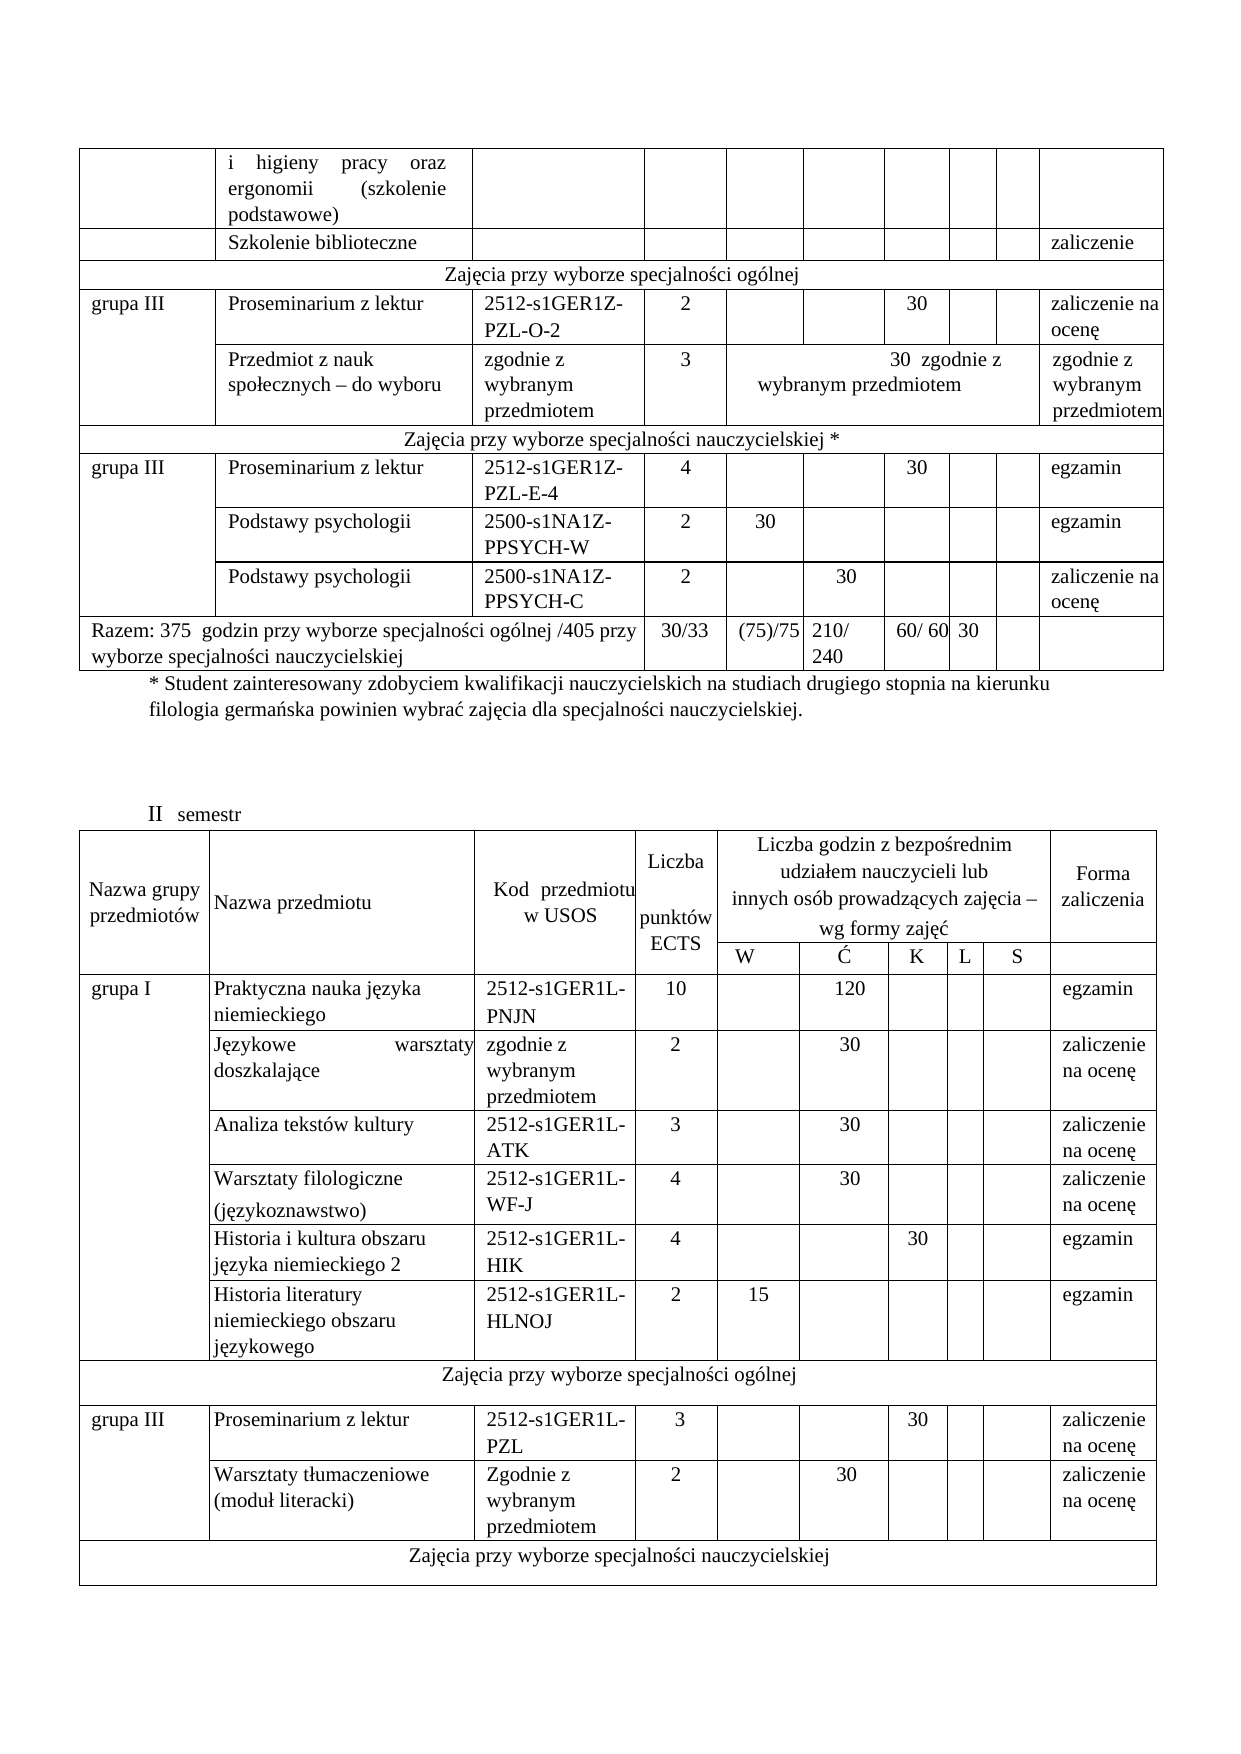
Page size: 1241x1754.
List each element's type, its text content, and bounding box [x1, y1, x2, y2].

table_cell 3 [636, 1111, 717, 1164]
table_cell W [718, 943, 799, 974]
table_cell Razem: 375 godzin przy wyborze specjalności ogólnej /405 przy wyborze specjalności nauczycielskiej [80, 617, 644, 670]
table_cell S [984, 943, 1050, 974]
table_cell [1040, 149, 1163, 228]
table_cell [950, 454, 996, 507]
table_cell [804, 290, 884, 344]
table_cell 4 [645, 454, 726, 507]
table_cell 30 [804, 563, 884, 616]
table_cell 3 [636, 1406, 717, 1460]
table_cell 210/ 240 [804, 617, 884, 670]
table_cell [948, 1031, 983, 1110]
table_cell grupa III [80, 290, 215, 424]
table_cell [727, 290, 803, 344]
table_cell egzamin [1040, 508, 1163, 561]
table_cell [80, 229, 215, 260]
table_cell Ć [800, 943, 888, 974]
table_cell 30 [885, 290, 949, 344]
table_cell [473, 149, 644, 228]
table_cell [1051, 1361, 1156, 1404]
table_cell [948, 1111, 983, 1164]
table_cell [889, 1031, 947, 1110]
table_cell [950, 563, 996, 616]
table_cell zaliczenie [1040, 229, 1163, 260]
table_cell [997, 149, 1039, 228]
table_cell [997, 563, 1039, 616]
table_cell [718, 1461, 799, 1540]
table_cell [950, 290, 996, 344]
table_cell [804, 454, 884, 507]
table_cell [997, 454, 1039, 507]
table_cell egzamin [1051, 1225, 1156, 1279]
table_cell [473, 229, 644, 260]
table_cell [727, 454, 803, 507]
table_cell zaliczenie na ocenę [1040, 290, 1163, 344]
table_cell [800, 1225, 888, 1279]
table_cell 2512-s1GER1L- ATK [475, 1111, 635, 1164]
table_cell [889, 1165, 947, 1224]
table_cell [950, 508, 996, 561]
table_cell 2512-s1GER1L- PNJN [475, 975, 635, 1030]
table_cell 30 [800, 1461, 888, 1540]
table_cell [948, 975, 983, 1030]
table_cell 2 [645, 508, 726, 561]
table_cell egzamin [1051, 1281, 1156, 1360]
table_cell [997, 617, 1039, 670]
table_cell [984, 1225, 1050, 1279]
table_cell i higieny pracy oraz ergonomii (szkolenie podstawowe) [216, 149, 472, 228]
table_cell [718, 1165, 799, 1224]
table_cell 2512-s1GER1Z- PZL-E-4 [473, 454, 644, 507]
table_cell [727, 229, 803, 260]
table_cell 30 [889, 1225, 947, 1279]
table_cell [984, 1165, 1050, 1224]
table_cell [885, 508, 949, 561]
table_cell Historia i kultura obszaru języka niemieckiego 2 [210, 1225, 474, 1279]
table_cell [948, 1165, 983, 1224]
table_cell Warsztaty filologiczne (językoznawstwo) [210, 1165, 474, 1224]
table_cell egzamin [1040, 454, 1163, 507]
table_cell 15 [718, 1281, 799, 1360]
table_cell 2512-s1GER1L- HLNOJ [475, 1281, 635, 1360]
table_cell [645, 149, 726, 228]
table_cell 120 [800, 975, 888, 1030]
text * Student zainteresowany zdobyciem kwalifikacji nauczycielskich na studiach drugiego stopnia na kierunku filologia germańska powinien wybrać zajęcia dla specjalności nauczycielskiej. [148, 671, 1093, 721]
table_cell 4 [636, 1165, 717, 1224]
table_cell 30 [800, 1165, 888, 1224]
table_header Nazwa grupy przedmiotów [80, 831, 209, 974]
table_cell zgodnie z wybranym przedmiotem [475, 1031, 635, 1110]
table_cell grupa III [80, 1406, 209, 1540]
table_cell zgodnie z wybranym przedmiotem [1040, 345, 1163, 424]
table_cell [1040, 617, 1163, 670]
table_cell [1051, 1541, 1156, 1585]
table_cell [718, 1111, 799, 1164]
table_cell 30 [800, 1031, 888, 1110]
table_cell [984, 1406, 1050, 1460]
table_cell grupa III [80, 454, 215, 616]
table_cell 30 [889, 1406, 947, 1460]
table_cell [948, 1406, 983, 1460]
table_cell zaliczenie na ocenę [1051, 1165, 1156, 1224]
table_cell Proseminarium z lektur [216, 290, 472, 344]
table_cell 2 [645, 290, 726, 344]
table_cell 2 [636, 1031, 717, 1110]
table_cell 2512-s1GER1L- WF-J [475, 1165, 635, 1224]
table_cell 60/ 60 [885, 617, 949, 670]
table_cell L [948, 943, 983, 974]
table_cell [718, 1031, 799, 1110]
table_cell [984, 1281, 1050, 1360]
table_cell Historia literatury niemieckiego obszaru językowego [210, 1281, 474, 1360]
table_cell 2512-s1GER1L- PZL [475, 1406, 635, 1460]
table_cell 30 zgodnie z wybranym przedmiotem [727, 345, 1039, 424]
table_cell [997, 290, 1039, 344]
table_cell 2 [636, 1461, 717, 1540]
table_cell Zajęcia przy wyborze specjalności nauczycielskiej [80, 1541, 1051, 1585]
table_cell zaliczenie na ocenę [1051, 1031, 1156, 1110]
table_cell 30 [727, 508, 803, 561]
table_cell [804, 229, 884, 260]
table_cell [889, 1281, 947, 1360]
table_cell 2512-s1GER1Z- PZL-O-2 [473, 290, 644, 344]
table_cell zaliczenie na ocenę [1040, 563, 1163, 616]
table_cell Proseminarium z lektur [216, 454, 472, 507]
table_cell [718, 1225, 799, 1279]
table_cell 30 [800, 1111, 888, 1164]
table_cell Podstawy psychologii [216, 508, 472, 561]
table_cell Szkolenie biblioteczne [216, 229, 472, 260]
table_cell [804, 508, 884, 561]
table_cell [997, 508, 1039, 561]
table_cell 2 [645, 563, 726, 616]
table_cell [948, 1225, 983, 1279]
table_cell Zajęcia przy wyborze specjalności ogólnej [80, 261, 1163, 288]
table_header Nazwa przedmiotu [210, 831, 474, 974]
list semestr [148, 800, 1093, 826]
table_cell (75)/75 [727, 617, 803, 670]
table_cell Zajęcia przy wyborze specjalności ogólnej [80, 1361, 1051, 1404]
table_cell 2500-s1NA1Z- PPSYCH-C [473, 563, 644, 616]
table_cell [727, 563, 803, 616]
table_cell [950, 149, 996, 228]
table_cell [718, 975, 799, 1030]
table_cell 4 [636, 1225, 717, 1279]
table_cell grupa I [80, 975, 209, 1360]
table_cell Językowe warsztaty doszkalające [210, 1031, 474, 1110]
table_cell [950, 229, 996, 260]
table_cell Analiza tekstów kultury [210, 1111, 474, 1164]
table_cell [800, 1281, 888, 1360]
table_cell 30 [885, 454, 949, 507]
table_cell 2500-s1NA1Z- PPSYCH-W [473, 508, 644, 561]
table_cell [948, 1281, 983, 1360]
table_cell Praktyczna nauka języka niemieckiego [210, 975, 474, 1030]
table_cell Zajęcia przy wyborze specjalności nauczycielskiej * [80, 426, 1163, 453]
table_header Kod przedmiotu w USOS [475, 831, 635, 974]
table_cell Warsztaty tłumaczeniowe (moduł literacki) [210, 1461, 474, 1540]
table_cell K [889, 943, 947, 974]
table_cell [948, 1461, 983, 1540]
table_header Liczba punktów ECTS [636, 831, 717, 974]
table_header Forma zaliczenia [1051, 831, 1156, 942]
table_cell [885, 563, 949, 616]
table_cell [800, 1406, 888, 1460]
table_cell Proseminarium z lektur [210, 1406, 474, 1460]
table_cell [984, 1031, 1050, 1110]
table_cell 2 [636, 1281, 717, 1360]
table_cell [889, 975, 947, 1030]
table_cell egzamin [1051, 975, 1156, 1030]
table_cell [727, 149, 803, 228]
table_cell zaliczenie na ocenę [1051, 1406, 1156, 1460]
table_cell [889, 1461, 947, 1540]
table_cell [889, 1111, 947, 1164]
table_cell [80, 149, 215, 228]
table_cell [1051, 943, 1156, 974]
table_cell [984, 975, 1050, 1030]
table_cell [645, 229, 726, 260]
table_cell 30 [950, 617, 996, 670]
table_cell 10 [636, 975, 717, 1030]
table_cell [804, 149, 884, 228]
table_cell 2512-s1GER1L- HIK [475, 1225, 635, 1279]
table_cell [718, 1406, 799, 1460]
table_cell 3 [645, 345, 726, 424]
table_cell [984, 1111, 1050, 1164]
table_cell [885, 149, 949, 228]
table_cell Przedmiot z nauk społecznych – do wyboru [216, 345, 472, 424]
table_cell Zgodnie z wybranym przedmiotem [475, 1461, 635, 1540]
table_cell zgodnie z wybranym przedmiotem [473, 345, 644, 424]
table_cell Podstawy psychologii [216, 563, 472, 616]
table_cell [984, 1461, 1050, 1540]
table_cell zaliczenie na ocenę [1051, 1111, 1156, 1164]
table_cell 30/33 [645, 617, 726, 670]
table_cell [885, 229, 949, 260]
table_header Liczba godzin z bezpośrednim udziałem nauczycieli lub innych osób prowadzących zajęcia – wg formy zajęć [718, 831, 1050, 942]
table_cell zaliczenie na ocenę [1051, 1461, 1156, 1540]
table_cell [997, 229, 1039, 260]
